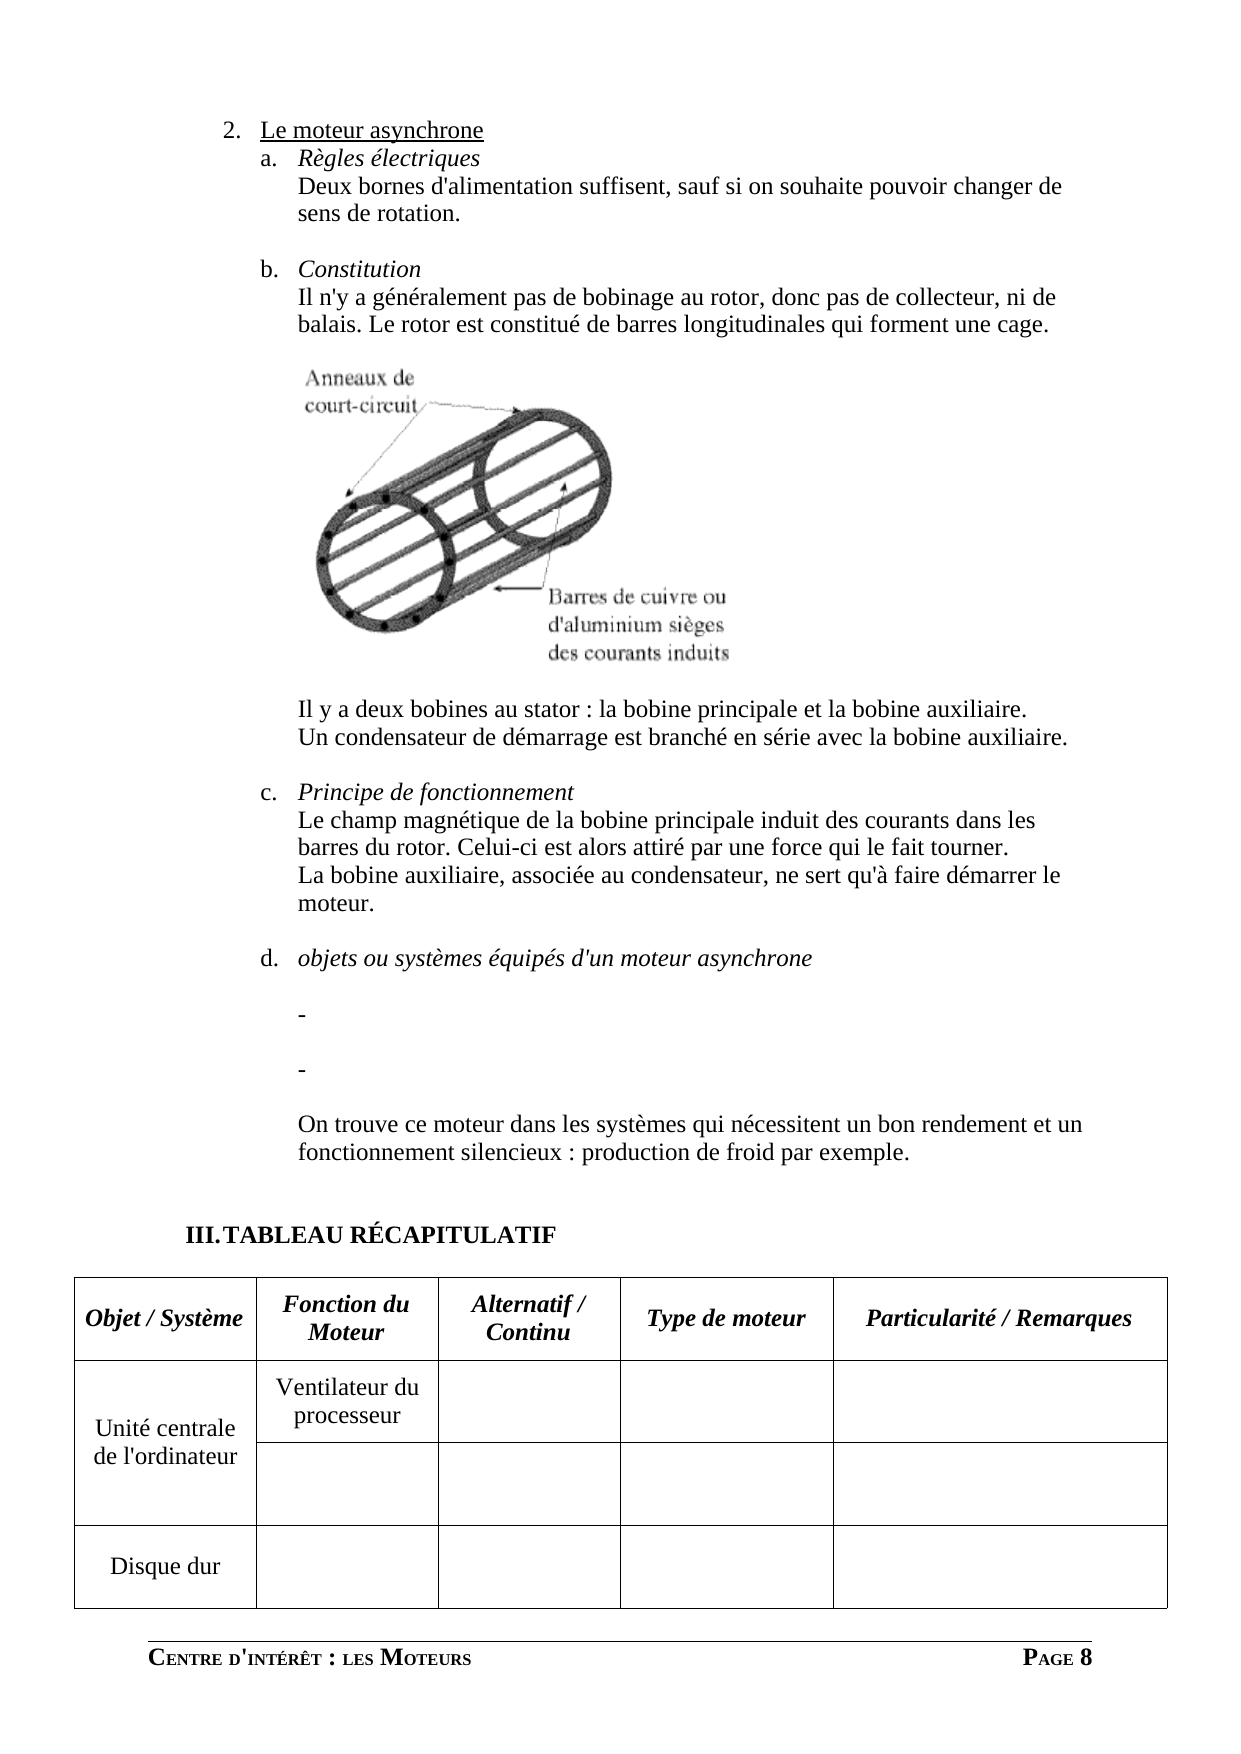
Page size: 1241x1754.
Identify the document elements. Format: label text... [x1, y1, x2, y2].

table_cell [621, 1361, 833, 1442]
table_cell [257, 1443, 438, 1525]
table_cell [621, 1443, 833, 1525]
table_header Alternatif / Continu [439, 1278, 620, 1359]
table_cell [834, 1361, 1167, 1442]
table_cell [834, 1443, 1167, 1525]
picture [297, 365, 737, 668]
table_header Particularité / Remarques [834, 1278, 1167, 1359]
table_cell [439, 1443, 620, 1525]
list Constitution Il n'y a généralement pas de bobinage au rotor, donc pas de collecteur, ni de balais. Le rotor est constitué de barres longitudinales qui forment une cage. Il y a deux bobines au stator : la bobine principale et la bobine auxiliaire. Un condensateur de démarrage est branché en série avec la bobine auxiliaire. [260, 255, 1092, 778]
table_header Type de moteur [621, 1278, 833, 1359]
table_cell [621, 1526, 833, 1608]
list Règles électriques Deux bornes d'alimentation suffisent, sauf si on souhaite pouvoir changer de sens de rotation. [260, 144, 1092, 255]
table_cell [439, 1361, 620, 1442]
table_header Objet / Système [75, 1278, 256, 1359]
table_cell Ventilateur du processeur [257, 1361, 438, 1442]
table_cell [439, 1526, 620, 1608]
list objets ou systèmes équipés d'un moteur asynchrone - - On trouve ce moteur dans les systèmes qui nécessitent un bon rendement et un fonctionnement silencieux : production de froid par exemple. [260, 944, 1092, 1221]
table_cell Disque dur [75, 1526, 256, 1608]
table_header Fonction du Moteur [257, 1278, 438, 1359]
list Principe de fonctionnement Le champ magnétique de la bobine principale induit des courants dans les barres du rotor. Celui-ci est alors attiré par une force qui le fait tourner. La bobine auxiliaire, associée au condensateur, ne sert qu'à faire démarrer le moteur. [260, 778, 1092, 944]
table_cell Unité centrale de l'ordinateur [75, 1361, 256, 1525]
list TABLEAU RÉCAPITULATIF [185, 1221, 1092, 1249]
list Le moteur asynchrone [223, 116, 1092, 144]
table_cell [257, 1526, 438, 1608]
table_cell [834, 1526, 1167, 1608]
